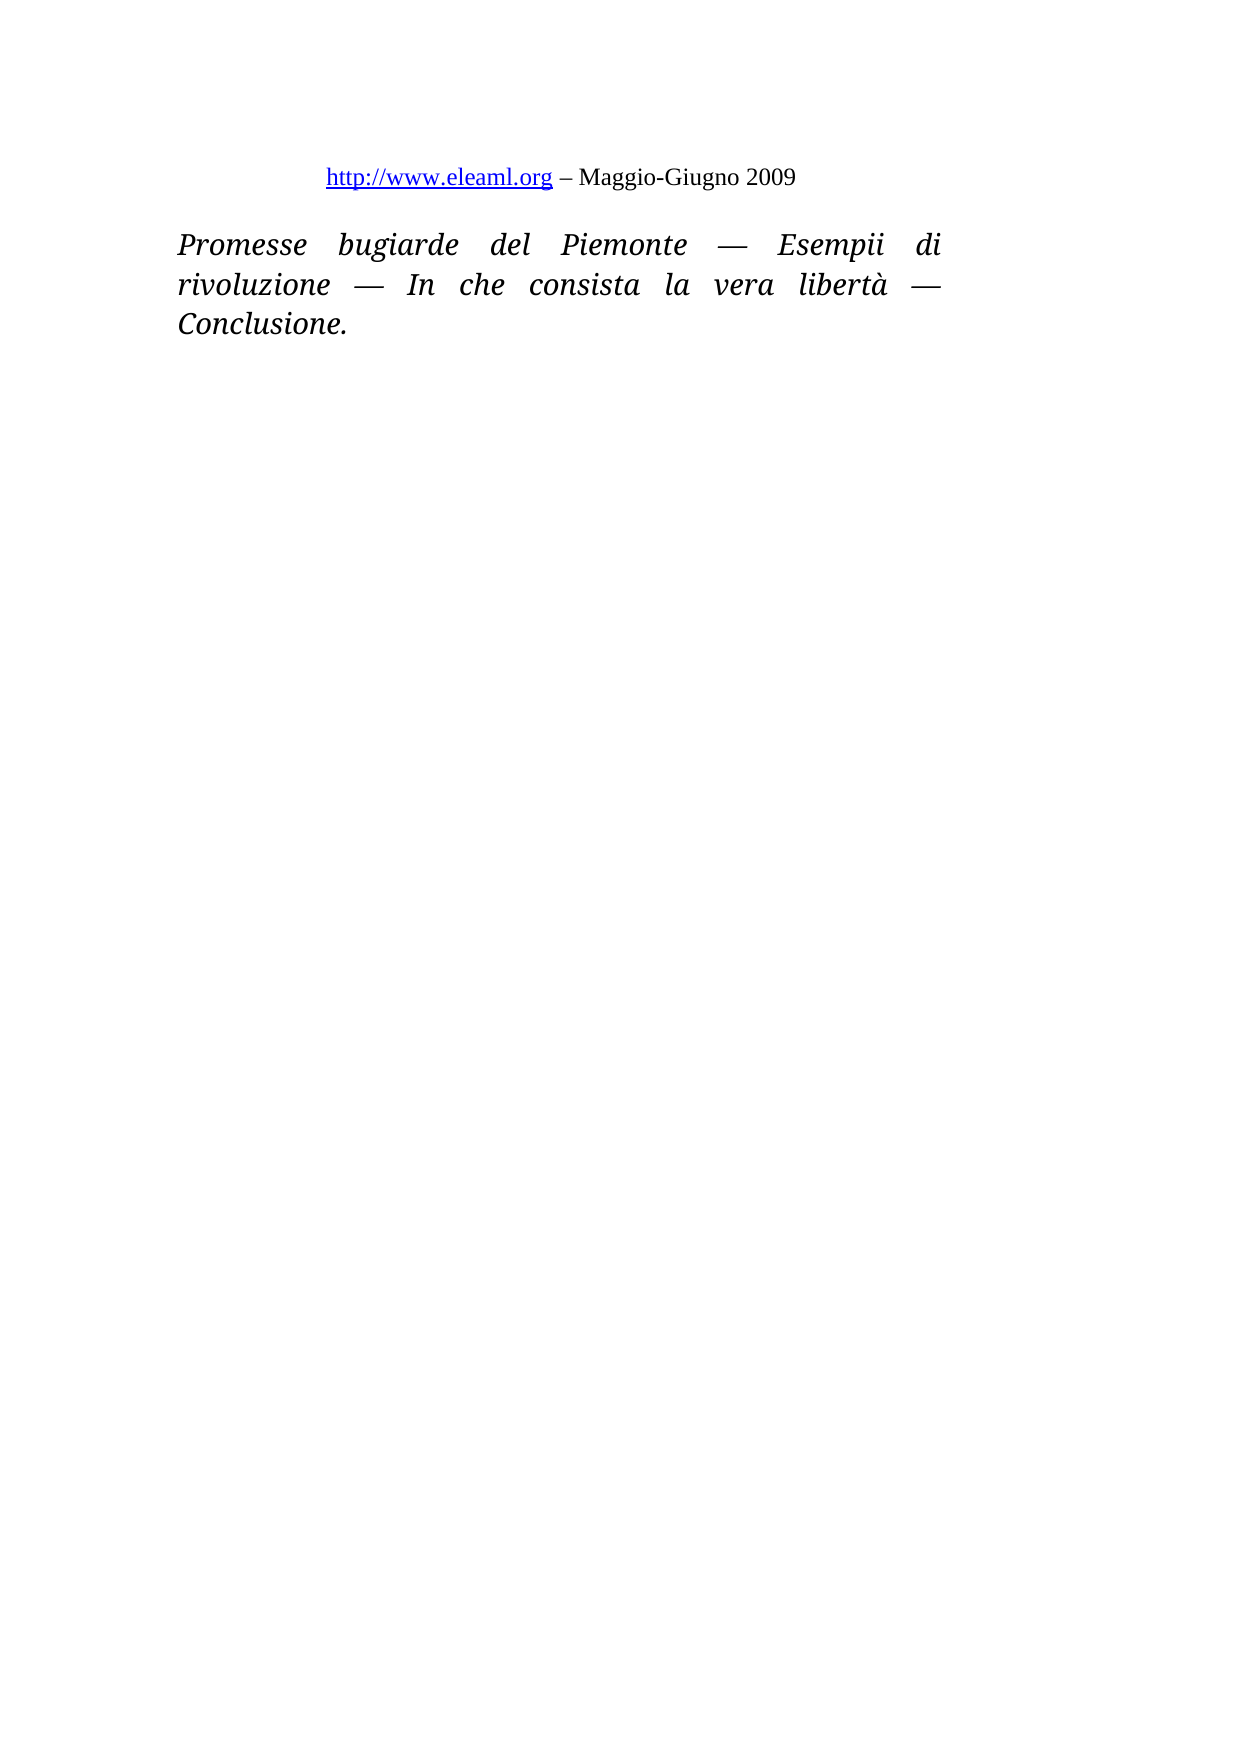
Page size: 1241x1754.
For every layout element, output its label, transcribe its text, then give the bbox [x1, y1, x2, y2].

text Promesse bugiarde del Piemonte — Esempii di rivoluzione — In che consista la vera libertà — Conclusione. [177, 224, 945, 343]
